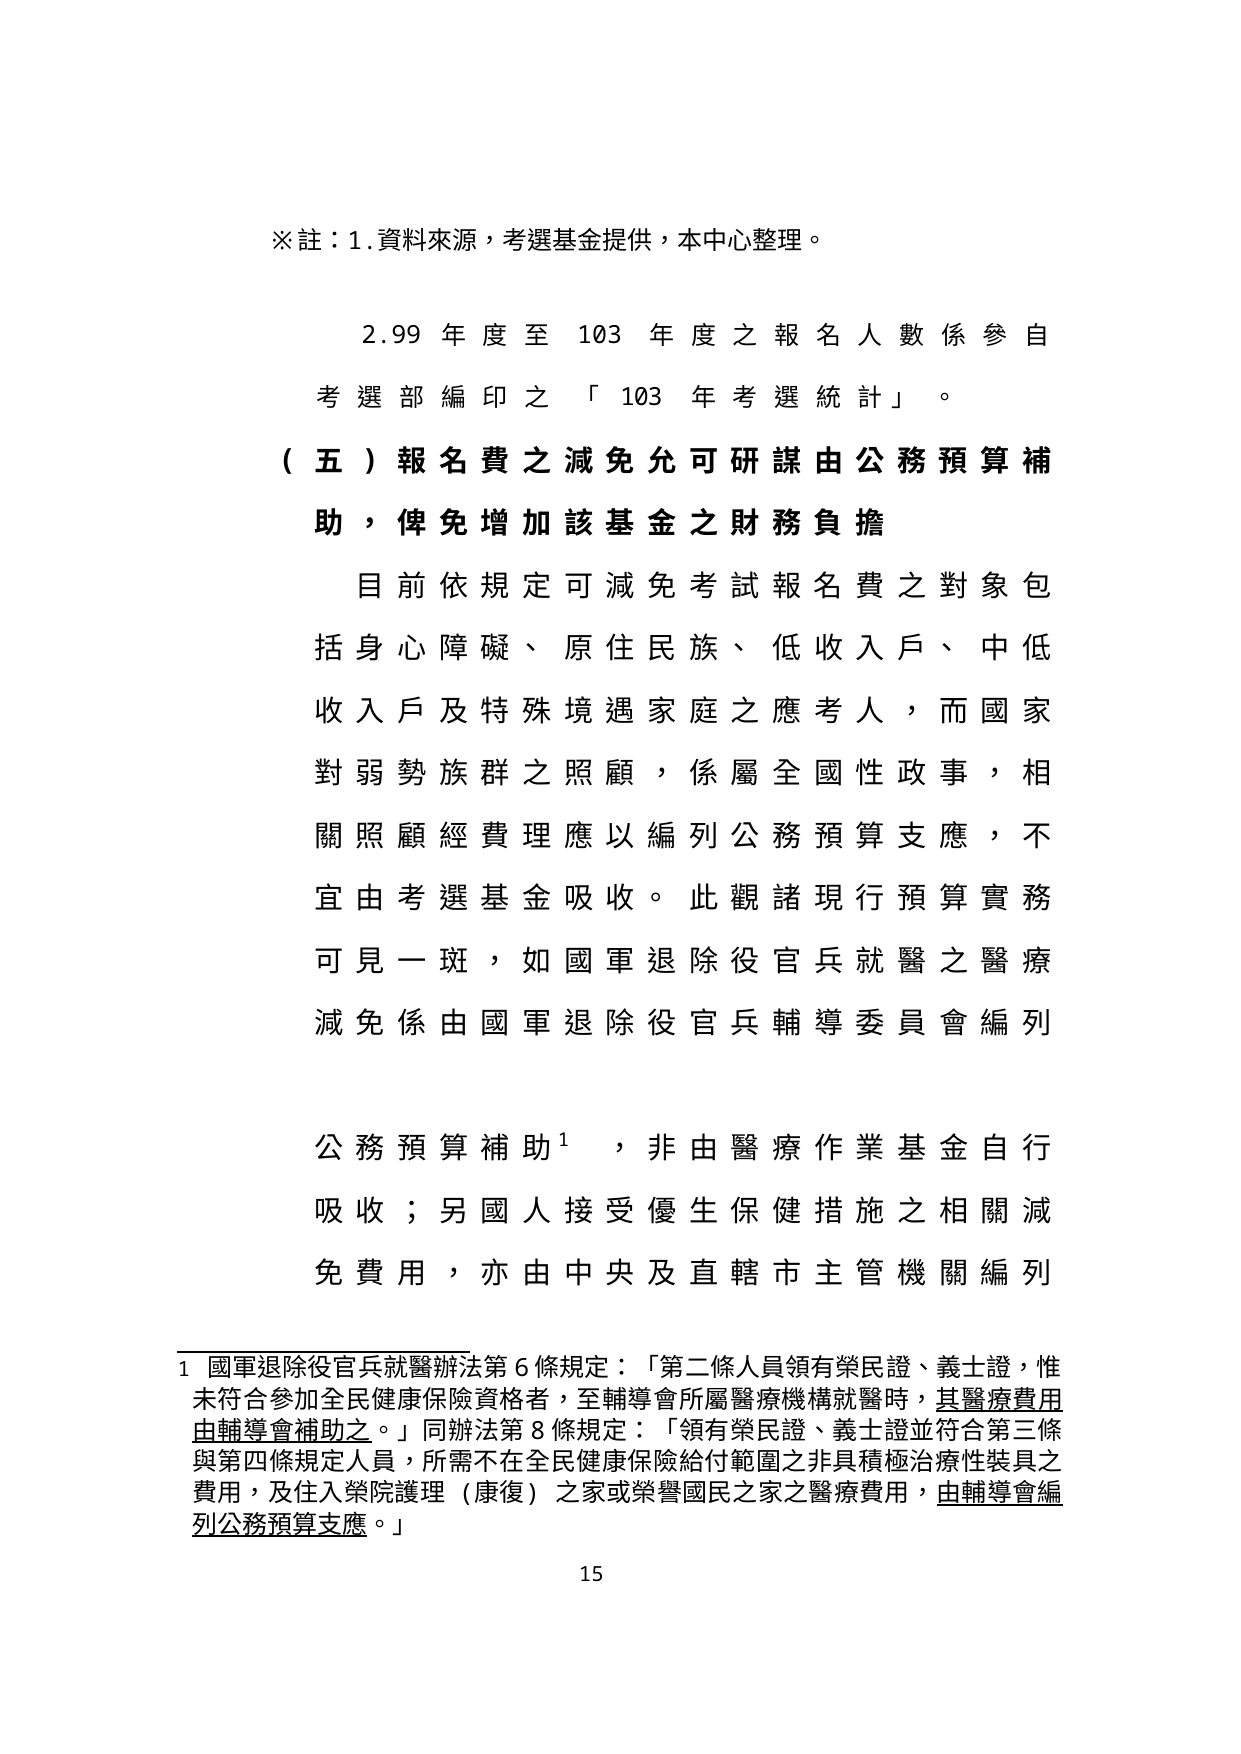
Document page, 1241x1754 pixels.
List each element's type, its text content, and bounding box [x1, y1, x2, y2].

text (五)報名費之減免允可研謀由公務預算補助，俾免增加該基金之財務負擔 [242, 417, 1058, 542]
text 目前依規定可減免考試報名費之對象包括身心障礙、原住民族、低收入戶、中低收入戶及特殊境遇家庭之應考人，而國家對弱勢族群之照顧，係屬全國性政事，相關照顧經費理應以編列公務預算支應，不宜由考選基金吸收。此觀諸現行預算實務可見一斑，如國軍退除役官兵就醫之醫療減免係由國軍退除役官兵輔導委員會編列公務預算補助，非由醫療作業基金自行吸收；另國人接受優生保健措施之相關減免費用，亦由中央及直轄市主管機關編列年度預算支應。 [271, 542, 1058, 1292]
text 2.99年度至103年度之報名人數係參自考選部編印之「103年考選統計」。 [301, 292, 1072, 417]
text ※註：1.資料來源，考選基金提供，本中心整理。 [267, 229, 1063, 254]
text 國軍退除役官兵就醫辦法第6條規定：「第二條人員領有榮民證、義士證，惟未符合參加全民健康保險資格者，至輔導會所屬醫療機構就醫時，其醫療費用由輔導會補助之。」同辦法第8條規定：「領有榮民證、義士證並符合第三條與第四條規定人員，所需不在全民健康保險給付範圍之非具積極治療性裝具之費用，及住入榮院護理 (康復) 之家或榮譽國民之家之醫療費用，由輔導會編列公務預算支應。」 [177, 1352, 1063, 1539]
